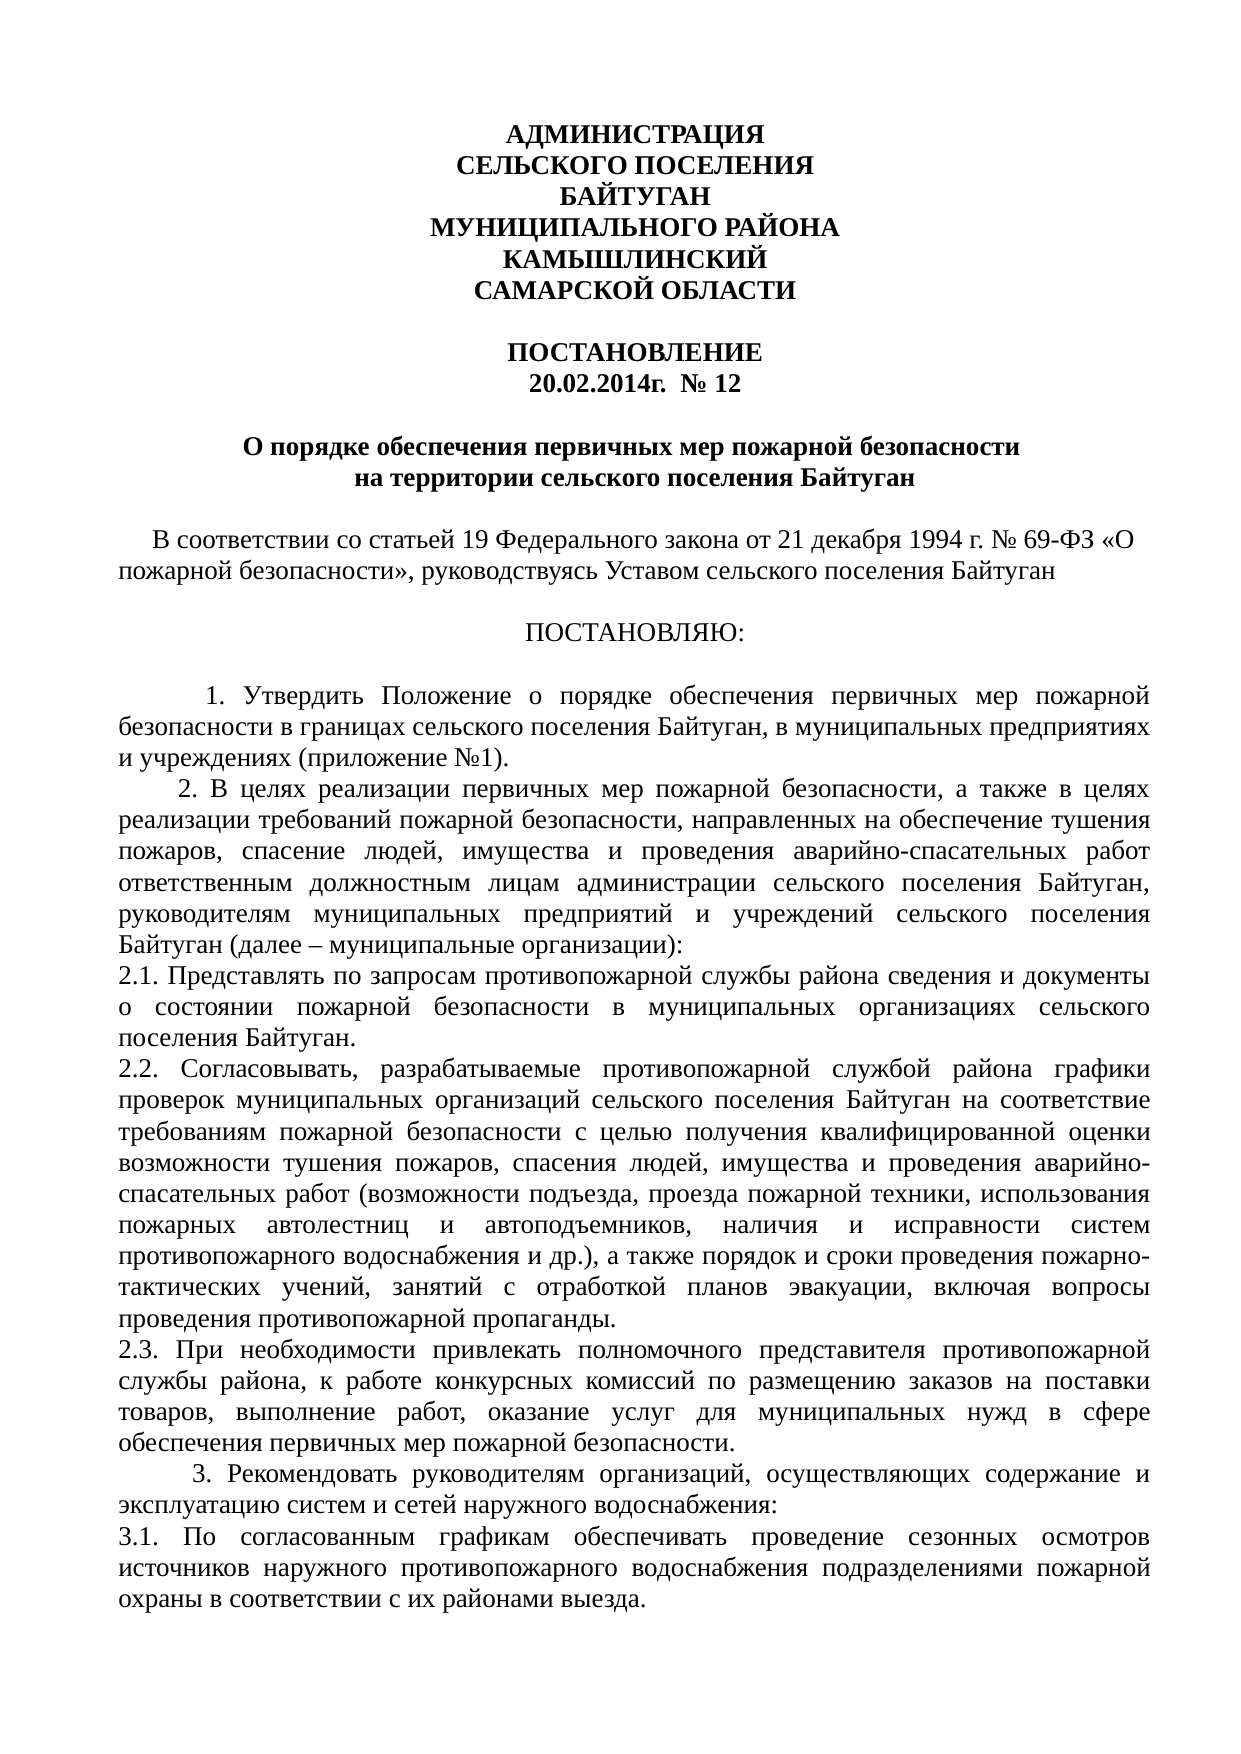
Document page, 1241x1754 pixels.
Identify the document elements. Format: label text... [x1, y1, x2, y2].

text 2.3. При необходимости привлекать полномочного представителя противопожарной службы района, к работе конкурсных комиссий по размещению заказов на поставки товаров, выполнение работ, оказание услуг для муниципальных нужд в сфере обеспечения первичных мер пожарной безопасности. [118, 1333, 1152, 1457]
text МУНИЦИПАЛЬНОГО РАЙОНА [118, 212, 1152, 243]
text КАМЫШЛИНСКИЙ [118, 243, 1152, 274]
text О порядке обеспечения первичных мер пожарной безопасности [118, 429, 1152, 461]
text 2.2. Согласовывать, разрабатываемые противопожарной службой района графики проверок муниципальных организаций сельского поселения Байтуган на соответствие требованиям пожарной безопасности с целью получения квалифицированной оценки возможности тушения пожаров, спасения людей, имущества и проведения аварийно-спасательных работ (возможности подъезда, проезда пожарной техники, использования пожарных автолестниц и автоподъемников, наличия и исправности систем противопожарного водоснабжения и др.), а также порядок и сроки проведения пожарно-тактических учений, занятий с отработкой планов эвакуации, включая вопросы проведения противопожарной пропаганды. [118, 1052, 1152, 1333]
text на территории сельского поселения Байтуган [118, 461, 1152, 492]
text 3. Рекомендовать руководителям организаций, осуществляющих содержание и эксплуатацию систем и сетей наружного водоснабжения: [118, 1457, 1152, 1520]
text 20.02.2014г. № 12 [118, 367, 1152, 398]
text ПОСТАНОВЛЯЮ: [118, 616, 1152, 648]
text ПОСТАНОВЛЕНИЕ [118, 336, 1152, 367]
text БАЙТУГАН [118, 180, 1152, 212]
text САМАРСКОЙ ОБЛАСТИ [118, 274, 1152, 305]
text АДМИНИСТРАЦИЯ [118, 118, 1152, 149]
text 3.1. По согласованным графикам обеспечивать проведение сезонных осмотров источников наружного противопожарного водоснабжения подразделениями пожарной охраны в соответствии с их районами выезда. [118, 1520, 1152, 1613]
text 2.1. Представлять по запросам противопожарной службы района сведения и документы о состоянии пожарной безопасности в муниципальных организациях сельского поселения Байтуган. [118, 959, 1152, 1052]
text СЕЛЬСКОГО ПОСЕЛЕНИЯ [118, 149, 1152, 180]
text 1. Утвердить Положение о порядке обеспечения первичных мер пожарной безопасности в границах сельского поселения Байтуган, в муниципальных предприятиях и учреждениях (приложение №1). [118, 679, 1152, 772]
text 2. В целях реализации первичных мер пожарной безопасности, а также в целях реализации требований пожарной безопасности, направленных на обеспечение тушения пожаров, спасение людей, имущества и проведения аварийно-спасательных работ ответственным должностным лицам администрации сельского поселения Байтуган, руководителям муниципальных предприятий и учреждений сельского поселения Байтуган (далее – муниципальные организации): [118, 772, 1152, 959]
text В соответствии со статьей 19 Федерального закона от 21 декабря 1994 г. № 69-ФЗ «О пожарной безопасности», руководствуясь Уставом сельского поселения Байтуган [118, 523, 1152, 585]
